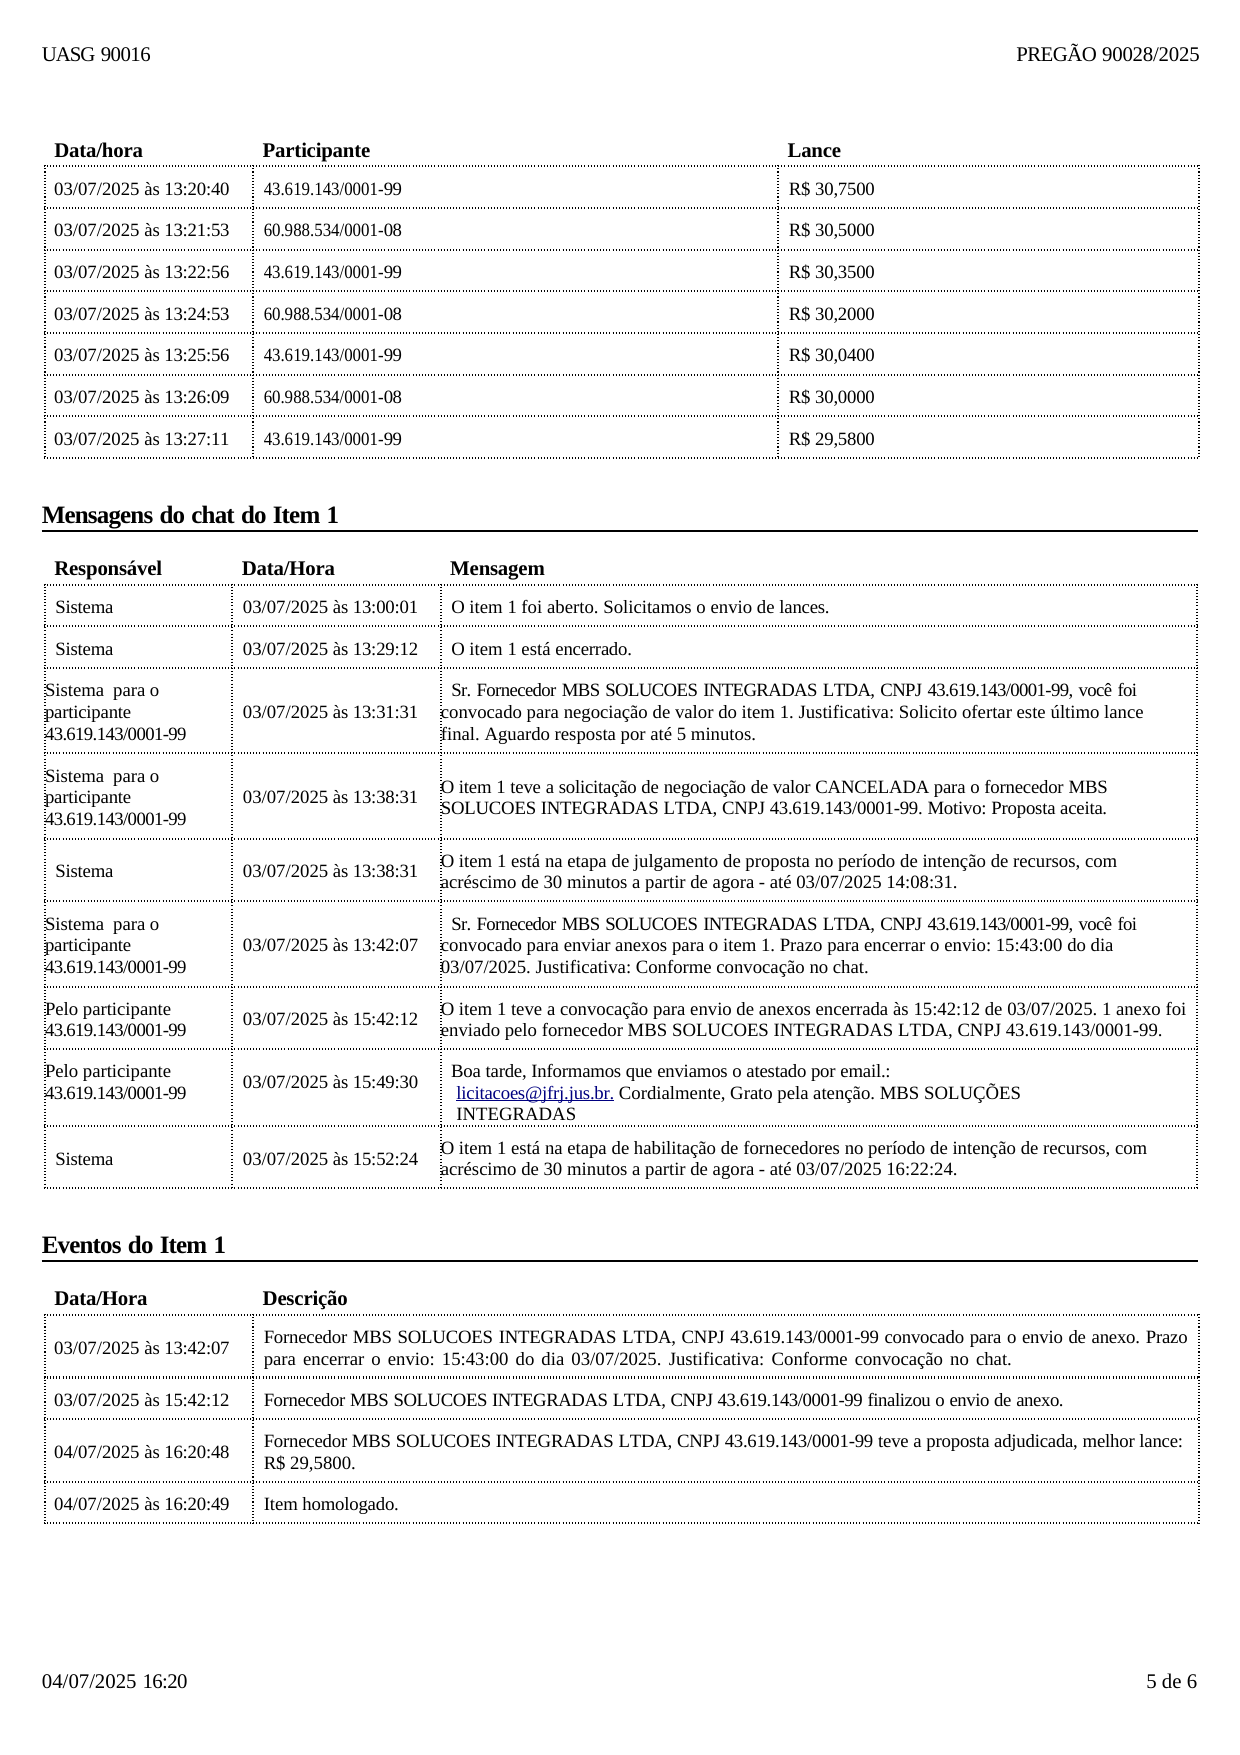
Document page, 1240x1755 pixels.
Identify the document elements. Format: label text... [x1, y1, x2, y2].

table_cell Fornecedor MBS SOLUCOES INTEGRADAS LTDA, CNPJ 43.619.143/0001-99 teve a proposta adjudicada, melhor lance: R$ 29,5800. [253, 1418, 1199, 1481]
table_cell R$ 29,5800 [778, 415, 1199, 457]
table_cell 60.988.534/0001-08 [253, 290, 778, 332]
table_cell Sistema [45, 625, 232, 667]
table_header 03/07/2025 às 13:42:07 [45, 1314, 253, 1376]
table_header Fornecedor MBS SOLUCOES INTEGRADAS LTDA, CNPJ 43.619.143/0001-99 convocado para o envio de anexo. Prazo para encerrar o envio: 15:43:00 do dia 03/07/2025. Justificativa: Conforme convocação no chat. [253, 1314, 1199, 1376]
table_header Sistema [45, 584, 232, 625]
table_cell 03/07/2025 às 13:22:56 [45, 249, 253, 290]
table_cell R$ 30,0000 [778, 374, 1199, 415]
table_cell Sistema para o participante 43.619.143/0001-99 [45, 900, 232, 986]
table_cell R$ 30,2000 [778, 290, 1199, 332]
table_cell 03/07/2025 às 13:38:31 [232, 752, 441, 838]
table_cell Fornecedor MBS SOLUCOES INTEGRADAS LTDA, CNPJ 43.619.143/0001-99 finalizou o envio de anexo. [253, 1376, 1199, 1418]
table_cell 03/07/2025 às 13:31:31 [232, 667, 441, 752]
table_cell Boa tarde, Informamos que enviamos o atestado por email.: licitacoes@jfrj.jus.br. Cordialmente, Grato pela atenção. MBS SOLUÇÕES INTEGRADAS [441, 1048, 1197, 1125]
table_cell R$ 30,0400 [778, 332, 1199, 373]
table_cell 03/07/2025 às 15:42:12 [232, 986, 441, 1048]
table_header 03/07/2025 às 13:20:40 [45, 165, 253, 207]
text Responsável Data/Hora Mensagem [54, 556, 1210, 580]
table_cell Sistema para o participante 43.619.143/0001-99 [45, 752, 232, 838]
table_cell O item 1 está encerrado. [441, 625, 1197, 667]
table_cell 03/07/2025 às 15:52:24 [232, 1125, 441, 1187]
table_cell 03/07/2025 às 13:21:53 [45, 207, 253, 248]
table_cell 03/07/2025 às 13:26:09 [45, 374, 253, 415]
table_header O item 1 foi aberto. Solicitamos o envio de lances. [441, 584, 1197, 625]
table_cell 03/07/2025 às 13:25:56 [45, 332, 253, 373]
table_cell O item 1 está na etapa de julgamento de proposta no período de intenção de recursos, com acréscimo de 30 minutos a partir de agora - até 03/07/2025 14:08:31. [441, 838, 1197, 900]
subtitle Eventos do Item 1 [42, 1230, 1210, 1259]
table_cell 60.988.534/0001-08 [253, 374, 778, 415]
text Data/hora Participante Lance [54, 138, 1210, 162]
text Data/Hora Descrição [54, 1286, 1210, 1310]
table_cell Pelo participante 43.619.143/0001-99 [45, 1048, 232, 1125]
table_cell 03/07/2025 às 13:27:11 [45, 415, 253, 457]
table_header R$ 30,7500 [778, 165, 1199, 207]
table_cell Item homologado. [253, 1481, 1199, 1522]
table_header 03/07/2025 às 13:00:01 [232, 584, 441, 625]
table_cell Sistema [45, 838, 232, 900]
table_cell O item 1 está na etapa de habilitação de fornecedores no período de intenção de recursos, com acréscimo de 30 minutos a partir de agora - até 03/07/2025 16:22:24. [441, 1125, 1197, 1187]
table_cell 04/07/2025 às 16:20:48 [45, 1418, 253, 1481]
subtitle Mensagens do chat do Item 1 [42, 500, 1210, 528]
table_cell Sr. Fornecedor MBS SOLUCOES INTEGRADAS LTDA, CNPJ 43.619.143/0001-99, você foi convocado para enviar anexos para o item 1. Prazo para encerrar o envio: 15:43:00 do dia 03/07/2025. Justificativa: Conforme convocação no chat. [441, 900, 1197, 986]
table_header 43.619.143/0001-99 [253, 165, 778, 207]
table_cell 03/07/2025 às 15:49:30 [232, 1048, 441, 1125]
table_cell Sr. Fornecedor MBS SOLUCOES INTEGRADAS LTDA, CNPJ 43.619.143/0001-99, você foi convocado para negociação de valor do item 1. Justificativa: Solicito ofertar este último lance final. Aguardo resposta por até 5 minutos. [441, 667, 1197, 752]
table_cell Pelo participante 43.619.143/0001-99 [45, 986, 232, 1048]
table_cell 60.988.534/0001-08 [253, 207, 778, 248]
table_cell 03/07/2025 às 13:42:07 [232, 900, 441, 986]
table_cell 03/07/2025 às 15:42:12 [45, 1376, 253, 1418]
table_cell 43.619.143/0001-99 [253, 249, 778, 290]
table_cell 03/07/2025 às 13:29:12 [232, 625, 441, 667]
table_cell R$ 30,3500 [778, 249, 1199, 290]
table_cell 43.619.143/0001-99 [253, 332, 778, 373]
table_cell Sistema para o participante 43.619.143/0001-99 [45, 667, 232, 752]
table_cell R$ 30,5000 [778, 207, 1199, 248]
table_cell 03/07/2025 às 13:38:31 [232, 838, 441, 900]
table_cell O item 1 teve a solicitação de negociação de valor CANCELADA para o fornecedor MBS SOLUCOES INTEGRADAS LTDA, CNPJ 43.619.143/0001-99. Motivo: Proposta aceita. [441, 752, 1197, 838]
table_cell 03/07/2025 às 13:24:53 [45, 290, 253, 332]
table_cell Sistema [45, 1125, 232, 1187]
table_cell 04/07/2025 às 16:20:49 [45, 1481, 253, 1522]
table_cell O item 1 teve a convocação para envio de anexos encerrada às 15:42:12 de 03/07/2025. 1 anexo foi enviado pelo fornecedor MBS SOLUCOES INTEGRADAS LTDA, CNPJ 43.619.143/0001-99. [441, 986, 1197, 1048]
table_cell 43.619.143/0001-99 [253, 415, 778, 457]
